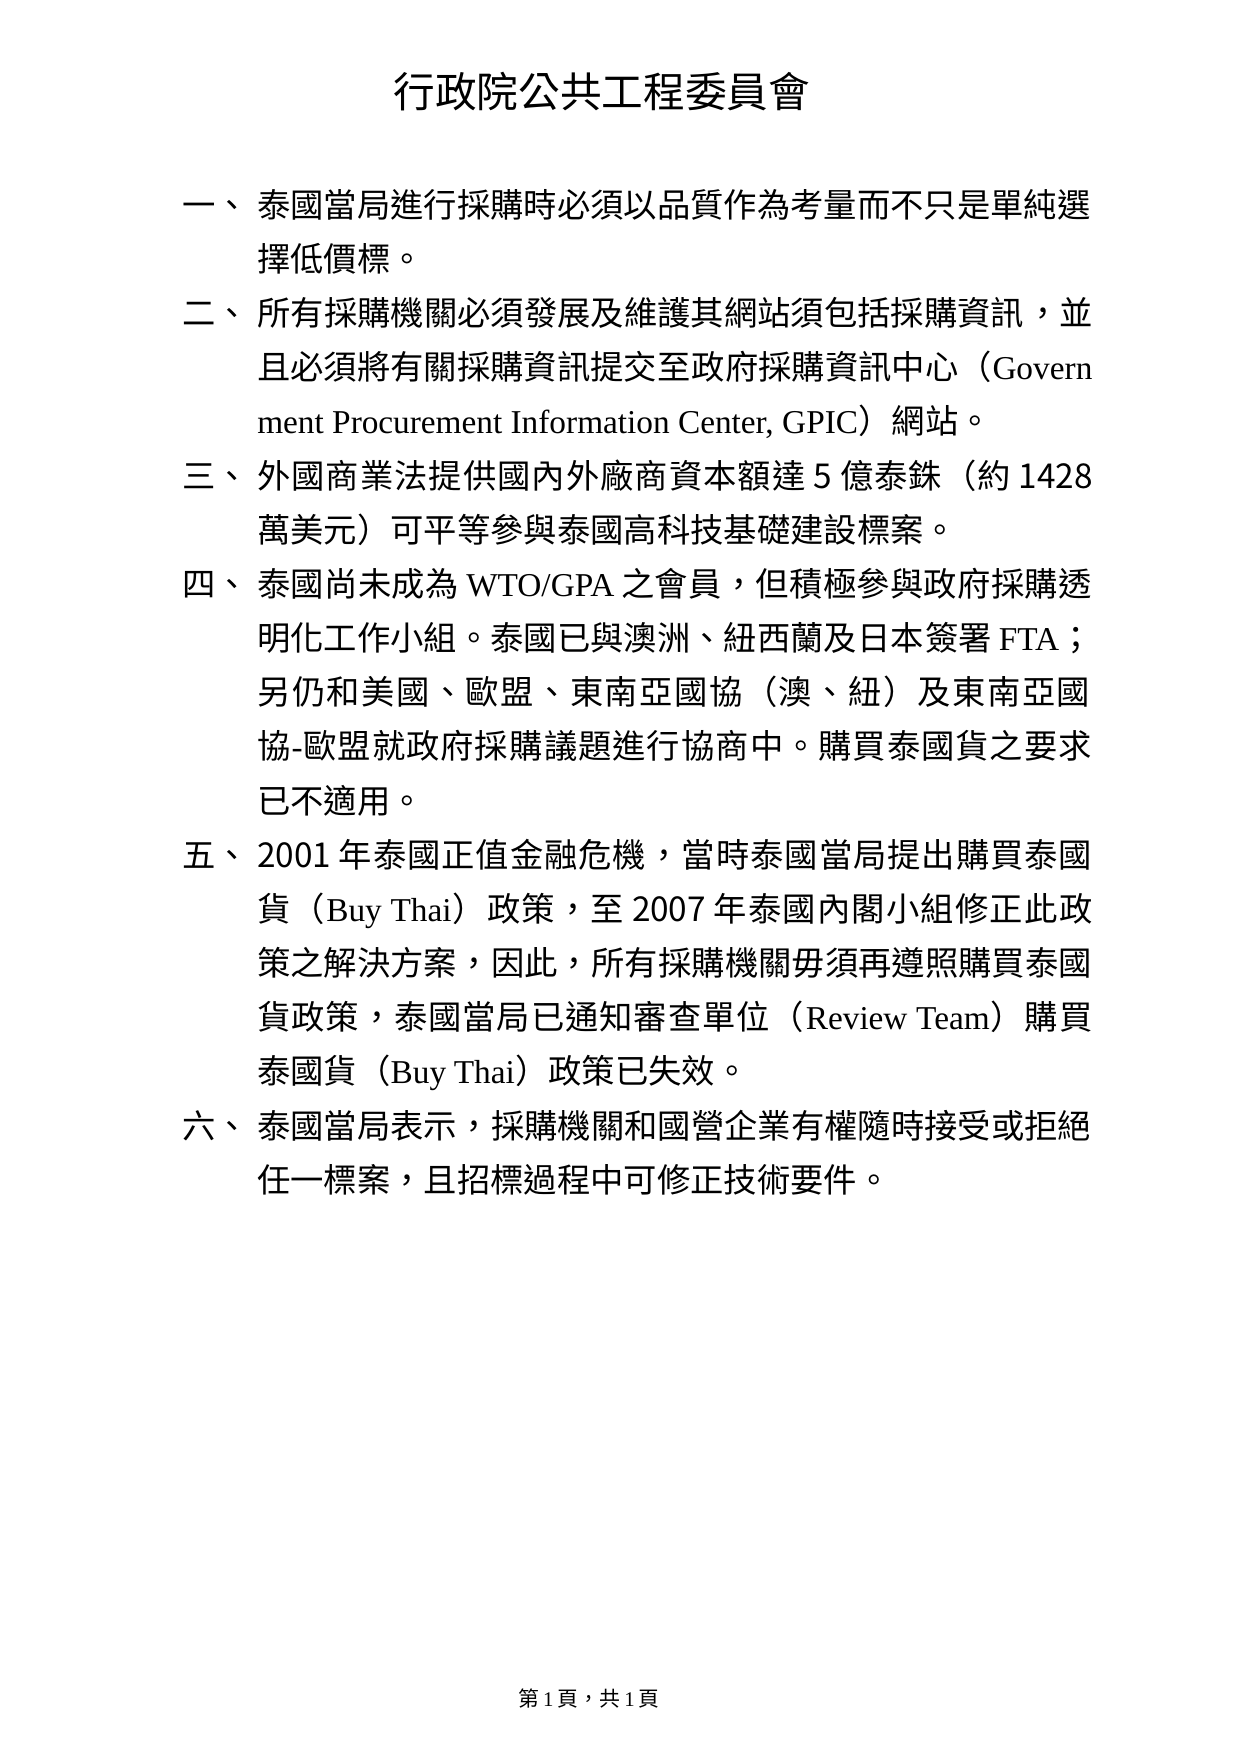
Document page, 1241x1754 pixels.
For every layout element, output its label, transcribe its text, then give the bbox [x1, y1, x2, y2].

list 泰國當局表示，採購機關和國營企業有權隨時接受或拒絕任一標案，且招標過程中可修正技術要件。 [182, 1095, 1092, 1203]
list 所有採購機關必須發展及維護其網站須包括採購資訊，並且必須將有關採購資訊提交至政府採購資訊中心（Government Procurement Information Center, GPIC）網站。 [182, 282, 1092, 445]
list 泰國尚未成為WTO/GPA之會員，但積極參與政府採購透明化工作小組。泰國已與澳洲、紐西蘭及日本簽署FTA；另仍和美國、歐盟、東南亞國協（澳、紐）及東南亞國協-歐盟就政府採購議題進行協商中。購買泰國貨之要求已不適用。 [182, 553, 1092, 824]
list 泰國當局進行採購時必須以品質作為考量而不只是單純選擇低價標。 [182, 174, 1092, 282]
list 2001年泰國正值金融危機，當時泰國當局提出購買泰國貨（Buy Thai）政策，至2007年泰國內閣小組修正此政策之解決方案，因此，所有採購機關毋須再遵照購買泰國貨政策，泰國當局已通知審查單位（Review Team）購買泰國貨（Buy Thai）政策已失效。 [182, 824, 1092, 1095]
list 外國商業法提供國內外廠商資本額達5億泰銖（約1428萬美元）可平等參與泰國高科技基礎建設標案。 [182, 445, 1092, 553]
